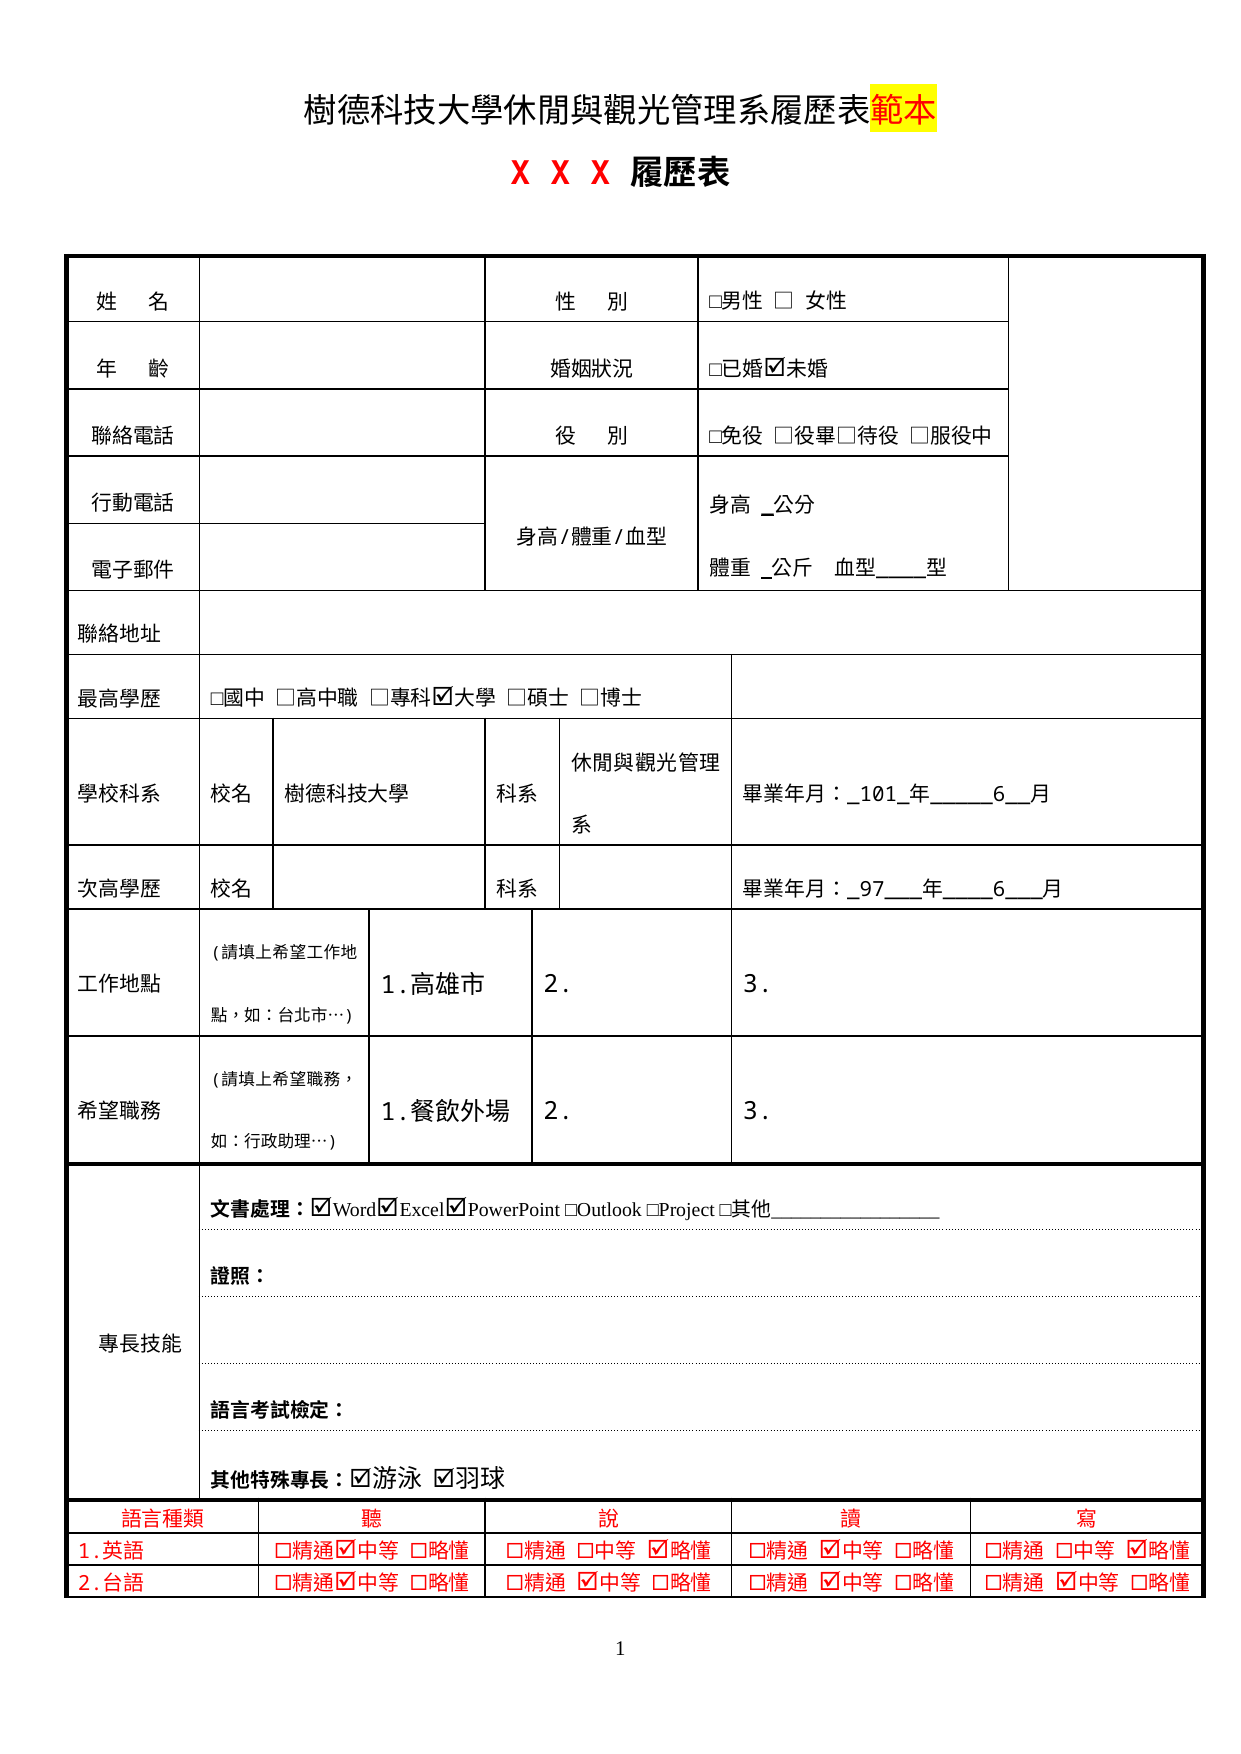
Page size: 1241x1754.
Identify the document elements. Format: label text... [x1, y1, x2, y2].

table_cell 其他特殊專長：游泳 羽球 [200, 1430, 1201, 1497]
table_cell [37, 1430, 64, 1497]
table_cell [200, 524, 484, 589]
table_cell 校名 [200, 846, 272, 908]
table_cell [37, 523, 64, 589]
table_cell [560, 846, 731, 908]
table_cell 說 [486, 1502, 731, 1532]
table_cell 2. [533, 1037, 731, 1161]
table_header [1009, 258, 1201, 589]
table_cell 2. [533, 910, 731, 1035]
table_cell [37, 1564, 64, 1596]
table_cell [37, 388, 64, 455]
table_cell 學校科系 [69, 719, 199, 844]
table_cell [200, 322, 484, 388]
table_cell 畢業年月：_101_年_____6__月 [732, 719, 1201, 844]
table_header □男性 □ 女性 [699, 258, 1008, 321]
table_cell 1.餐飲外場 [370, 1037, 531, 1161]
table_cell 證照： [200, 1229, 1201, 1296]
table_cell 寫 [971, 1502, 1201, 1532]
table_cell 電子郵件 [69, 524, 199, 589]
table_cell □免役 □役畢□待役 □服役中 [699, 390, 1008, 455]
table_cell 文書處理：WordExcelPowerPoint □Outlook □Project □其他_________________ [200, 1166, 1201, 1229]
table_cell 身高/體重/血型 [486, 457, 697, 589]
table_cell 身高 _公分 體重 公斤 血型____型 [699, 457, 1008, 589]
table_cell 1.英語 [69, 1534, 258, 1564]
table_cell 最高學歷 [69, 655, 199, 718]
table_cell [274, 846, 484, 908]
table_cell 2.台語 [69, 1566, 258, 1596]
table_cell 精通 中等 略懂 [486, 1534, 731, 1564]
table_header [37, 254, 64, 321]
table_cell 精通 中等 略懂 [732, 1566, 970, 1596]
table_cell 專長技能 [69, 1166, 199, 1497]
table_cell [37, 654, 64, 718]
table_cell 精通 中等 略懂 [971, 1566, 1201, 1596]
text X X X 履歷表 [106, 129, 1134, 191]
table_cell [200, 1296, 1201, 1363]
table_cell 科系 [486, 719, 559, 844]
table_cell 精通中等 略懂 [259, 1566, 484, 1596]
table_cell 聽 [259, 1502, 484, 1532]
table_cell 3. [732, 1037, 1201, 1161]
table_cell 年 齡 [69, 322, 199, 388]
table_cell 精通 中等 略懂 [971, 1534, 1201, 1564]
table_header [200, 258, 484, 321]
table_cell [37, 1035, 64, 1161]
table_cell 精通 中等 略懂 [486, 1566, 731, 1596]
table_cell [732, 655, 1201, 718]
table_cell 讀 [732, 1502, 970, 1532]
table_cell 精通 中等 略懂 [732, 1534, 970, 1564]
table_cell [37, 455, 64, 522]
table_cell 語言考試檢定： [200, 1363, 1201, 1430]
table_cell 3. [732, 910, 1201, 1035]
subtitle 樹德科技大學休閒與觀光管理系履歷表範本 [106, 66, 1134, 129]
table_cell (請填上希望工作地點，如：台北市…) [200, 910, 368, 1035]
table_cell □國中 □高中職 □專科大學 □碩士 □博士 [200, 655, 731, 718]
table_header 性 別 [486, 258, 697, 321]
table_cell 精通中等 略懂 [259, 1534, 484, 1564]
table_cell [200, 390, 484, 455]
table_cell [37, 1229, 64, 1296]
table_cell 1.高雄市 [370, 910, 531, 1035]
table_cell [37, 1161, 64, 1229]
table_cell 次高學歷 [69, 846, 199, 908]
table_cell (請填上希望職務，如：行政助理…) [200, 1037, 368, 1161]
table_cell 婚姻狀況 [486, 322, 697, 388]
table_cell [37, 1532, 64, 1564]
table_cell [37, 718, 64, 844]
table_cell [37, 1363, 64, 1430]
table_cell 工作地點 [69, 910, 199, 1035]
table_cell 語言種類 [69, 1502, 258, 1532]
table_cell 畢業年月：_97___年____6___月 [732, 846, 1201, 908]
table_header 姓 名 [69, 258, 199, 321]
table_cell [37, 908, 64, 1035]
table_cell [37, 590, 64, 654]
table_cell 役 別 [486, 390, 697, 455]
table_cell 樹德科技大學 [274, 719, 484, 844]
table_cell 校名 [200, 719, 272, 844]
table_cell 科系 [486, 846, 559, 908]
table_cell 行動電話 [69, 457, 199, 522]
table_cell [37, 321, 64, 388]
table_cell 休閒與觀光管理系 [560, 719, 731, 844]
table_cell □已婚未婚 [699, 322, 1008, 388]
table_cell [37, 1498, 64, 1532]
table_cell [200, 457, 484, 522]
table_cell [200, 591, 1201, 654]
table_cell 聯絡電話 [69, 390, 199, 455]
table_cell 聯絡地址 [69, 591, 199, 654]
table_cell 希望職務 [69, 1037, 199, 1161]
table_cell [37, 844, 64, 908]
table_cell [37, 1296, 64, 1363]
